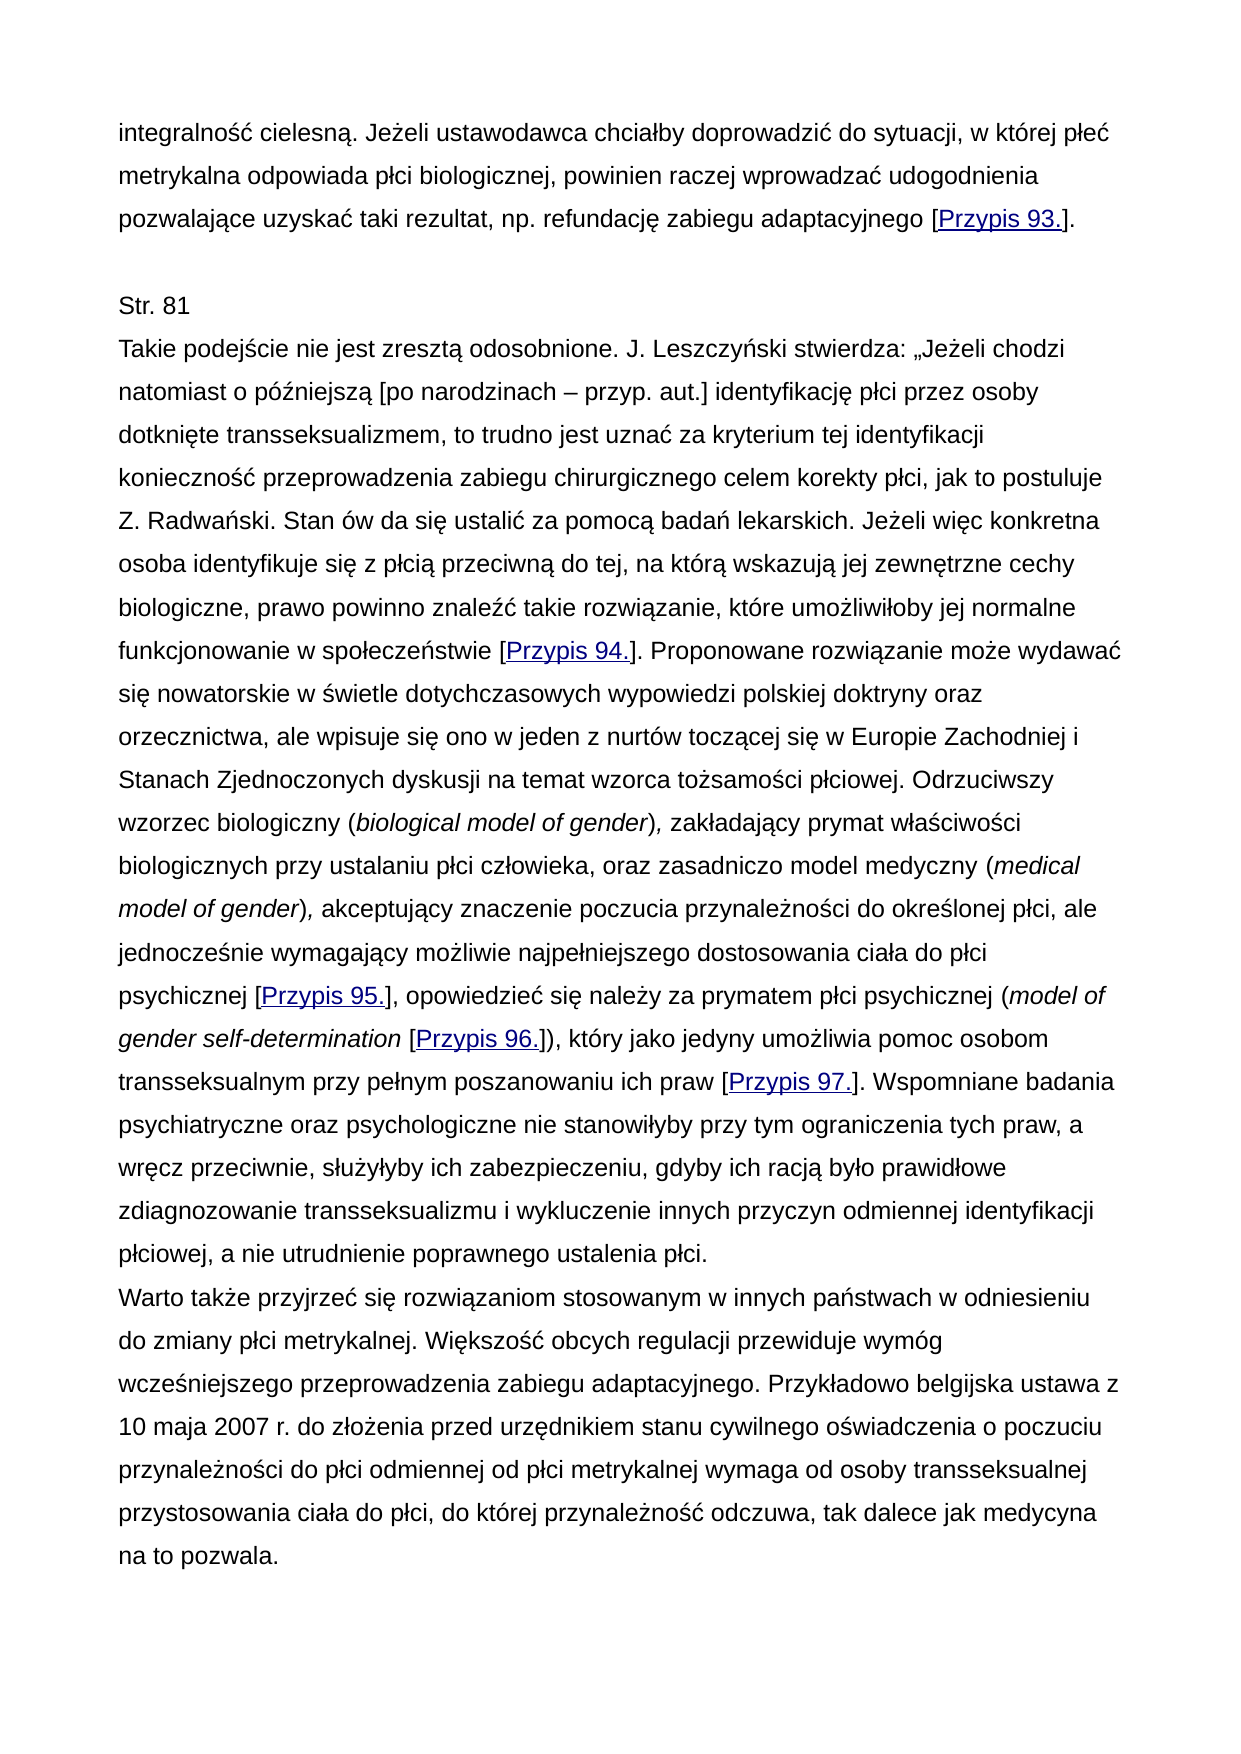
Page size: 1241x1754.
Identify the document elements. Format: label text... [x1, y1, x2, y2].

text Str. 81 [118, 291, 1122, 319]
text integralność cielesną. Jeżeli ustawodawca chciałby doprowadzić do sytuacji, w której płeć metrykalna odpowiada płci biologicznej, powinien raczej wprowadzać udogodnienia pozwalające uzyskać taki rezultat, np. refundację zabiegu adaptacyjnego [Przypis 93.]. [118, 118, 1122, 233]
text Warto także przyjrzeć się rozwiązaniom stosowanym w innych państwach w odniesieniu do zmiany płci metrykalnej. Większość obcych regulacji przewiduje wymóg wcześniejszego przeprowadzenia zabiegu adaptacyjnego. Przykładowo belgijska ustawa z 10 maja 2007 r. do złożenia przed urzędnikiem stanu cywilnego oświadczenia o poczuciu przynależności do płci odmiennej od płci metrykalnej wymaga od osoby transseksualnej przystosowania ciała do płci, do której przynależność odczuwa, tak dalece jak medycyna na to pozwala. [118, 1282, 1122, 1570]
text Takie podejście nie jest zresztą odosobnione. J. Leszczyński stwierdza: „Jeżeli chodzi natomiast o późniejszą [po narodzinach – przyp. aut.] identyfikację płci przez osoby dotknięte transseksualizmem, to trudno jest uznać za kryterium tej identyfikacji konieczność przeprowadzenia zabiegu chirurgicznego celem korekty płci, jak to postuluje Z. Radwański. Stan ów da się ustalić za pomocą badań lekarskich. Jeżeli więc konkretna osoba identyfikuje się z płcią przeciwną do tej, na którą wskazują jej zewnętrzne cechy biologiczne, prawo powinno znaleźć takie rozwiązanie, które umożliwiłoby jej normalne funkcjonowanie w społeczeństwie [Przypis 94.]. Proponowane rozwiązanie może wydawać się nowatorskie w świetle dotychczasowych wypowiedzi polskiej doktryny oraz orzecznictwa, ale wpisuje się ono w jeden z nurtów toczącej się w Europie Zachodniej i Stanach Zjednoczonych dyskusji na temat wzorca tożsamości płciowej. Odrzuciwszy wzorzec biologiczny (biological model of gender), zakładający prymat właściwości biologicznych przy ustalaniu płci człowieka, oraz zasadniczo model medyczny (medical model of gender), akceptujący znaczenie poczucia przynależności do określonej płci, ale jednocześnie wymagający możliwie najpełniejszego dostosowania ciała do płci psychicznej [Przypis 95.], opowiedzieć się należy za prymatem płci psychicznej (model of gender self-determination [Przypis 96.]), który jako jedyny umożliwia pomoc osobom transseksualnym przy pełnym poszanowaniu ich praw [Przypis 97.]. Wspomniane badania psychiatryczne oraz psychologiczne nie stanowiłyby przy tym ograniczenia tych praw, a wręcz przeciwnie, służyłyby ich zabezpieczeniu, gdyby ich racją było prawidłowe zdiagnozowanie transseksualizmu i wykluczenie innych przyczyn odmiennej identyfikacji płciowej, a nie utrudnienie poprawnego ustalenia płci. [118, 334, 1122, 1268]
